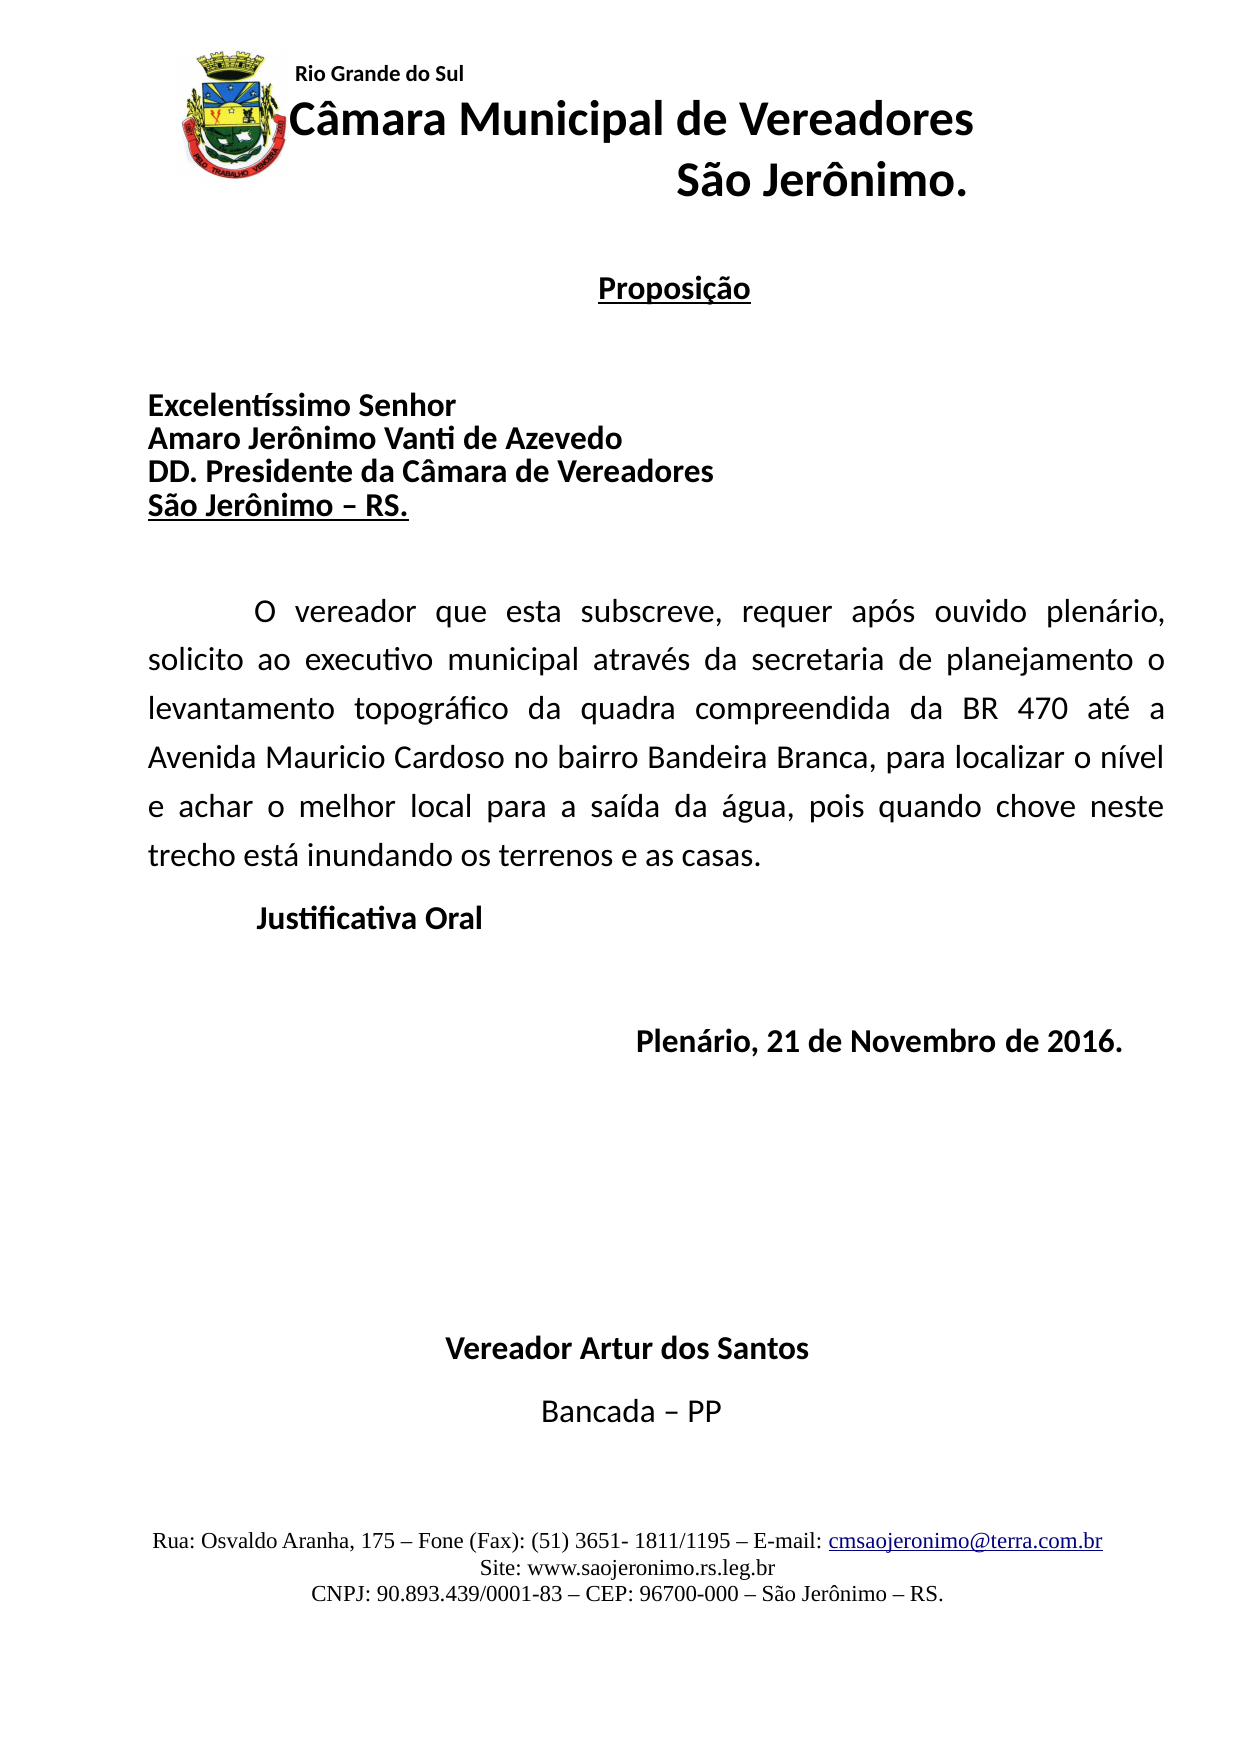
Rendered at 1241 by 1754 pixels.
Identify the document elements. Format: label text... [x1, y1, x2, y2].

text Amaro Jerônimo Vanti de Azevedo [148, 423, 1110, 456]
subtitle Proposição [238, 267, 1110, 308]
text DD. Presidente da Câmara de Vereadores [148, 456, 1110, 489]
text Plenário, 21 de Novembro de 2016. [148, 1020, 1123, 1061]
text Excelentíssimo Senhor [148, 389, 1110, 423]
text Justificativa Oral [148, 897, 1123, 938]
text Bancada – PP [88, 1390, 1166, 1431]
text O vereador que esta subscreve, requer após ouvido plenário, solicito ao executivo municipal através da secretaria de planejamento o levantamento topográfico da quadra compreendida da BR 470 até a Avenida Mauricio Cardoso no bairro Bandeira Branca, para localizar o nível e achar o melhor local para a saída da água, pois quando chove neste trecho está inundando os terrenos e as casas. [148, 589, 1166, 874]
text Vereador Artur dos Santos [88, 1327, 1166, 1367]
text São Jerônimo – RS. [148, 489, 1110, 523]
